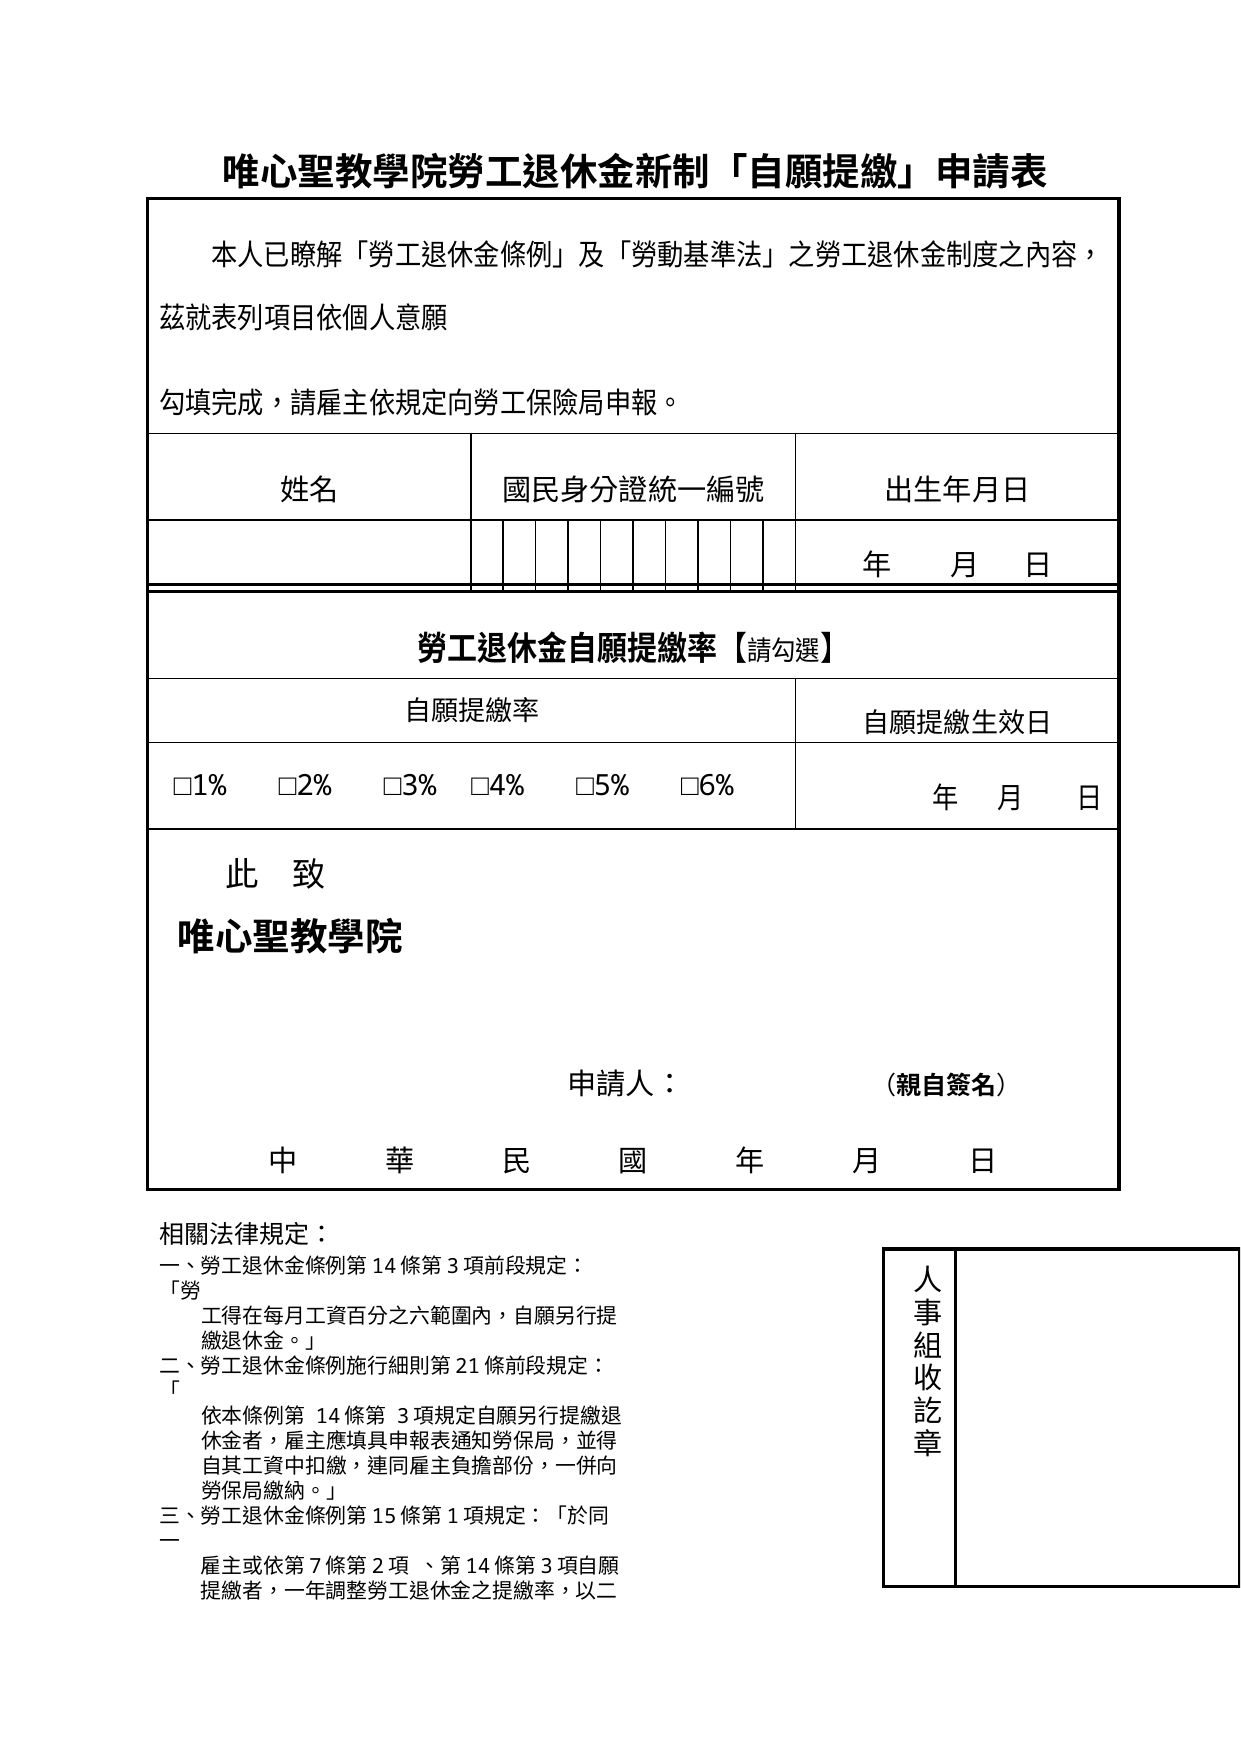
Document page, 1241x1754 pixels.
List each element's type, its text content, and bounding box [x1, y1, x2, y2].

table_cell [699, 521, 730, 583]
table_cell 出生年月日 [796, 434, 1117, 519]
table_cell [666, 521, 697, 583]
table_cell 自願提繳生效日 [796, 679, 1117, 742]
text 唯心聖教學院勞工退休金新制「自願提繳」申請表 [148, 127, 1122, 189]
table_cell [536, 521, 567, 583]
table_cell [764, 521, 795, 583]
table_cell [796, 586, 1117, 590]
table_cell 此 致 唯心聖教學院 申請人： （親自簽名） 中 華 民 國 年 月 日 [149, 830, 1117, 1187]
table_cell [149, 586, 470, 590]
table_cell 姓名 [149, 434, 470, 519]
table_cell [634, 521, 665, 583]
table_cell 年 月 日 [796, 521, 1117, 583]
table_cell [504, 521, 535, 583]
table_cell [731, 521, 762, 583]
table_cell [569, 521, 600, 583]
table_cell 相關法律規定： 一、勞工退休金條例第14條第3項前段規定：「勞 工得在每月工資百分之六範圍內，自願另行提繳退休金。」 二、勞工退休金條例施行細則第21條前段規定：「 依本條例第 14條第 3項規定自願另行提繳退 休金者，雇主應填具申報表通知勞保局，並得自其工資中扣繳，連同雇主負擔部份，一併向 勞保局繳納。」 三、勞工退休金條例第15條第1項規定：「於同一 雇主或依第7條第2項 、第14條第3項自願 提繳者，一年調整勞工退休金之提繳率，以二 [148, 1191, 633, 1603]
table_header 本人已瞭解「勞工退休金條例」及「勞動基準法」之勞工退休金制度之內容，茲就表列項目依個人意願 勾填完成，請雇主依規定向勞工保險局申報。 [149, 200, 1117, 433]
table_cell 自願提繳率 [149, 679, 795, 742]
table_cell 國民身分證統一編號 [472, 434, 795, 519]
table_cell [149, 521, 470, 583]
table_cell 勞工退休金自願提繳率【請勾選】 [149, 593, 1117, 678]
table_cell [633, 1191, 1119, 1603]
table_cell [472, 521, 502, 583]
table_cell [601, 521, 632, 583]
table_cell □1% □2% □3% □4% □5% □6% [149, 743, 795, 828]
table_cell 年 月 日 [796, 743, 1117, 828]
